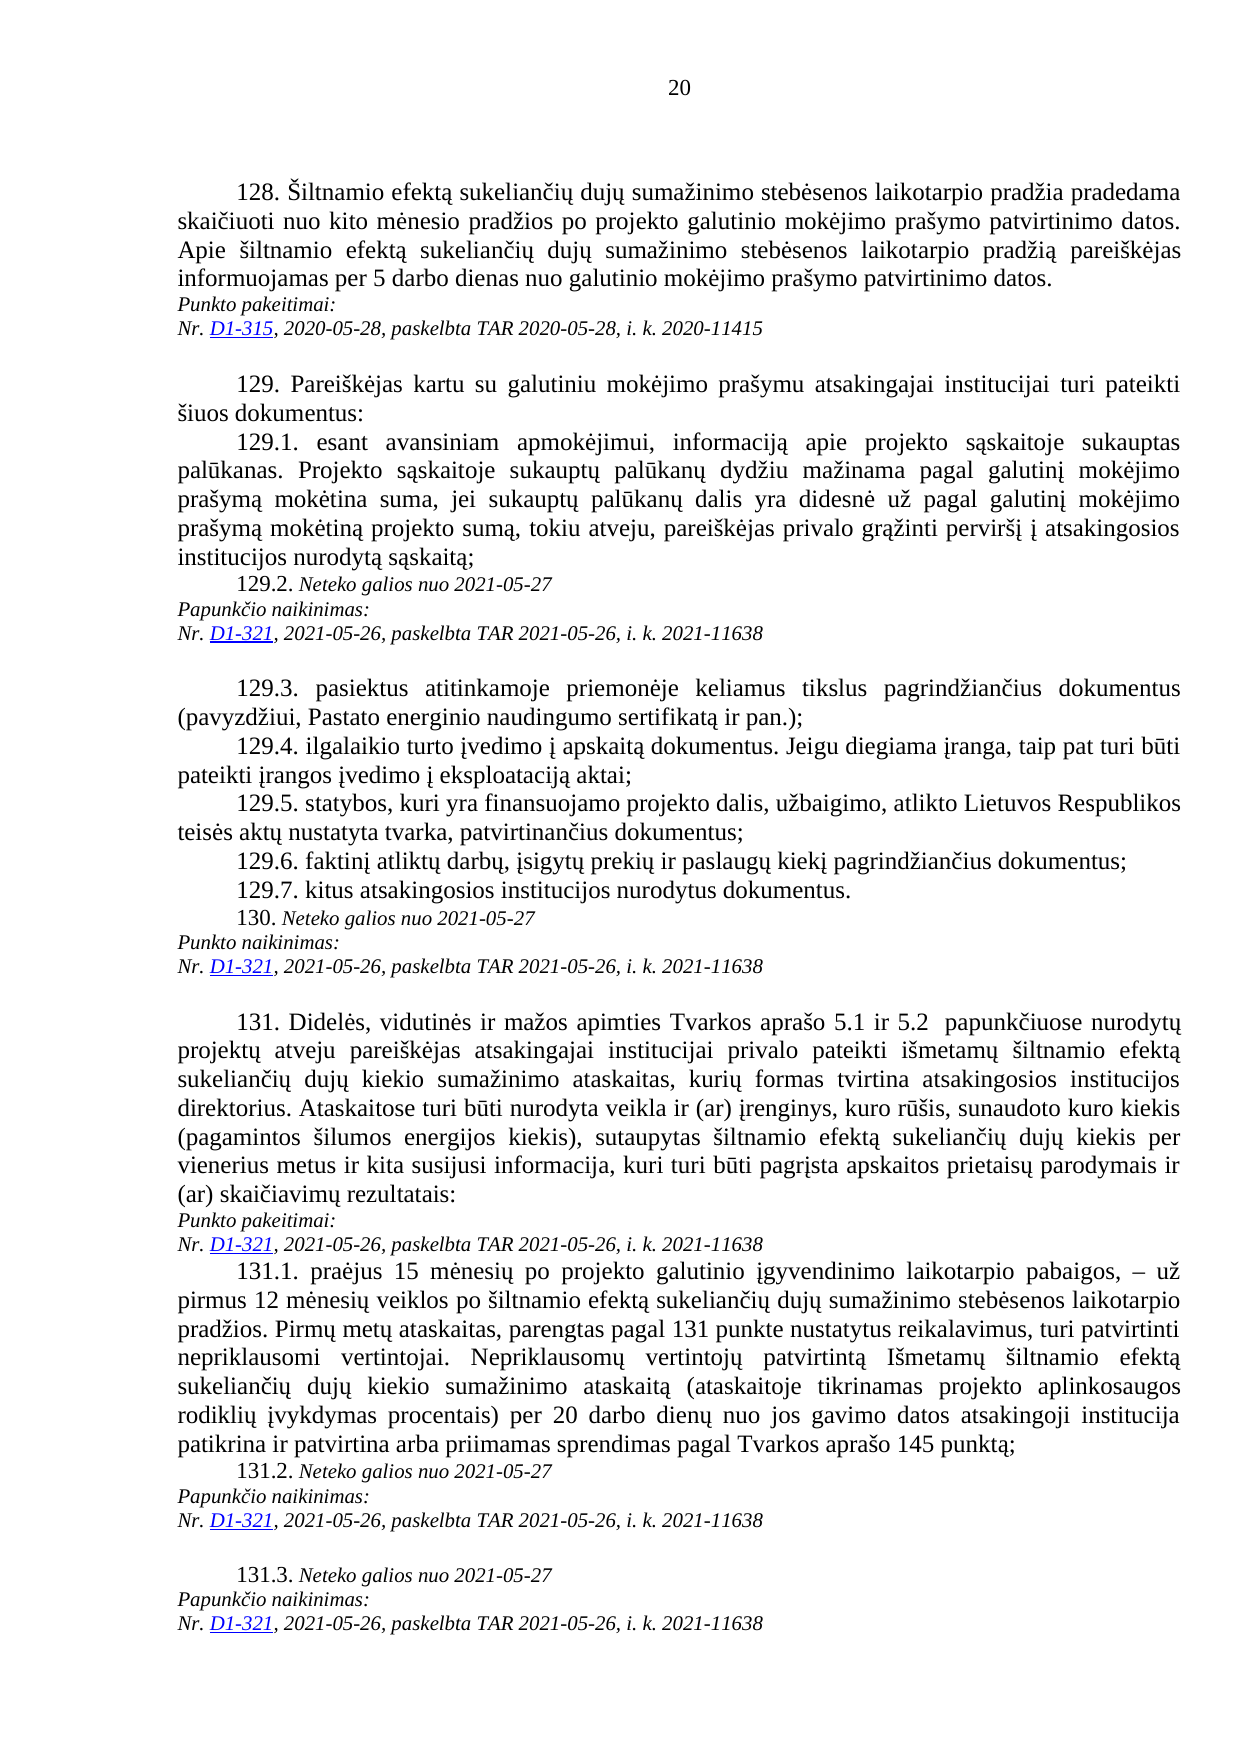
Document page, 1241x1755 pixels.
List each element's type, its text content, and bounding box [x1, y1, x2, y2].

text 129.2. Neteko galios nuo 2021-05-27 [177, 570, 1181, 597]
text Nr. D1-321, 2021-05-26, paskelbta TAR 2021-05-26, i. k. 2021-11638 [177, 621, 1181, 645]
text 129.6. faktinį atliktų darbų, įsigytų prekių ir paslaugų kiekį pagrindžiančius dokumentus; [177, 846, 1181, 875]
text 129.1. esant avansiniam apmokėjimui, informaciją apie projekto sąskaitoje sukauptas palūkanas. Projekto sąskaitoje sukauptų palūkanų dydžiu mažinama pagal galutinį mokėjimo prašymą mokėtina suma, jei sukauptų palūkanų dalis yra didesnė už pagal galutinį mokėjimo prašymą mokėtiną projekto sumą, tokiu atveju, pareiškėjas privalo grąžinti perviršį į atsakingosios institucijos nurodytą sąskaitą; [177, 427, 1181, 570]
text 129.7. kitus atsakingosios institucijos nurodytus dokumentus. [177, 875, 1181, 903]
text 129. Pareiškėjas kartu su galutiniu mokėjimo prašymu atsakingajai institucijai turi pateikti šiuos dokumentus: [177, 369, 1181, 427]
text Papunkčio naikinimas: [177, 1587, 1181, 1611]
text 129.3. pasiektus atitinkamoje priemonėje keliamus tikslus pagrindžiančius dokumentus (pavyzdžiui, Pastato energinio naudingumo sertifikatą ir pan.); [177, 673, 1181, 731]
text 131.2. Neteko galios nuo 2021-05-27 [177, 1457, 1181, 1484]
text Nr. D1-321, 2021-05-26, paskelbta TAR 2021-05-26, i. k. 2021-11638 [177, 1232, 1181, 1256]
text Papunkčio naikinimas: [177, 597, 1181, 621]
text Nr. D1-321, 2021-05-26, paskelbta TAR 2021-05-26, i. k. 2021-11638 [177, 1508, 1181, 1532]
text Nr. D1-315, 2020-05-28, paskelbta TAR 2020-05-28, i. k. 2020-11415 [177, 316, 1181, 340]
text 129.4. ilgalaikio turto įvedimo į apskaitą dokumentus. Jeigu diegiama įranga, taip pat turi būti pateikti įrangos įvedimo į eksploataciją aktai; [177, 731, 1181, 788]
text Papunkčio naikinimas: [177, 1484, 1181, 1508]
text Nr. D1-321, 2021-05-26, paskelbta TAR 2021-05-26, i. k. 2021-11638 [177, 954, 1181, 978]
text 131.1. praėjus 15 mėnesių po projekto galutinio įgyvendinimo laikotarpio pabaigos, – už pirmus 12 mėnesių veiklos po šiltnamio efektą sukeliančių dujų sumažinimo stebėsenos laikotarpio pradžios. Pirmų metų ataskaitas, parengtas pagal 131 punkte nustatytus reikalavimus, turi patvirtinti nepriklausomi vertintojai. Nepriklausomų vertintojų patvirtintą Išmetamų šiltnamio efektą sukeliančių dujų kiekio sumažinimo ataskaitą (ataskaitoje tikrinamas projekto aplinkosaugos rodiklių įvykdymas procentais) per 20 darbo dienų nuo jos gavimo datos atsakingoji institucija patikrina ir patvirtina arba priimamas sprendimas pagal Tvarkos aprašo 145 punktą; [177, 1256, 1181, 1457]
text 131. Didelės, vidutinės ir mažos apimties Tvarkos aprašo 5.1 ir 5.2 papunkčiuose nurodytų projektų atveju pareiškėjas atsakingajai institucijai privalo pateikti išmetamų šiltnamio efektą sukeliančių dujų kiekio sumažinimo ataskaitas, kurių formas tvirtina atsakingosios institucijos direktorius. Ataskaitose turi būti nurodyta veikla ir (ar) įrenginys, kuro rūšis, sunaudoto kuro kiekis (pagamintos šilumos energijos kiekis), sutaupytas šiltnamio efektą sukeliančių dujų kiekis per vienerius metus ir kita susijusi informacija, kuri turi būti pagrįsta apskaitos prietaisų parodymais ir (ar) skaičiavimų rezultatais: [177, 1007, 1181, 1208]
text Punkto naikinimas: [177, 930, 1181, 954]
text 130. Neteko galios nuo 2021-05-27 [177, 903, 1181, 930]
text 131.3. Neteko galios nuo 2021-05-27 [177, 1561, 1181, 1587]
text 128. Šiltnamio efektą sukeliančių dujų sumažinimo stebėsenos laikotarpio pradžia pradedama skaičiuoti nuo kito mėnesio pradžios po projekto galutinio mokėjimo prašymo patvirtinimo datos. Apie šiltnamio efektą sukeliančių dujų sumažinimo stebėsenos laikotarpio pradžią pareiškėjas informuojamas per 5 darbo dienas nuo galutinio mokėjimo prašymo patvirtinimo datos. [177, 177, 1181, 292]
text Punkto pakeitimai: [177, 1208, 1181, 1232]
text Punkto pakeitimai: [177, 292, 1181, 316]
text Nr. D1-321, 2021-05-26, paskelbta TAR 2021-05-26, i. k. 2021-11638 [177, 1611, 1181, 1635]
text 129.5. statybos, kuri yra finansuojamo projekto dalis, užbaigimo, atlikto Lietuvos Respublikos teisės aktų nustatyta tvarka, patvirtinančius dokumentus; [177, 788, 1181, 846]
